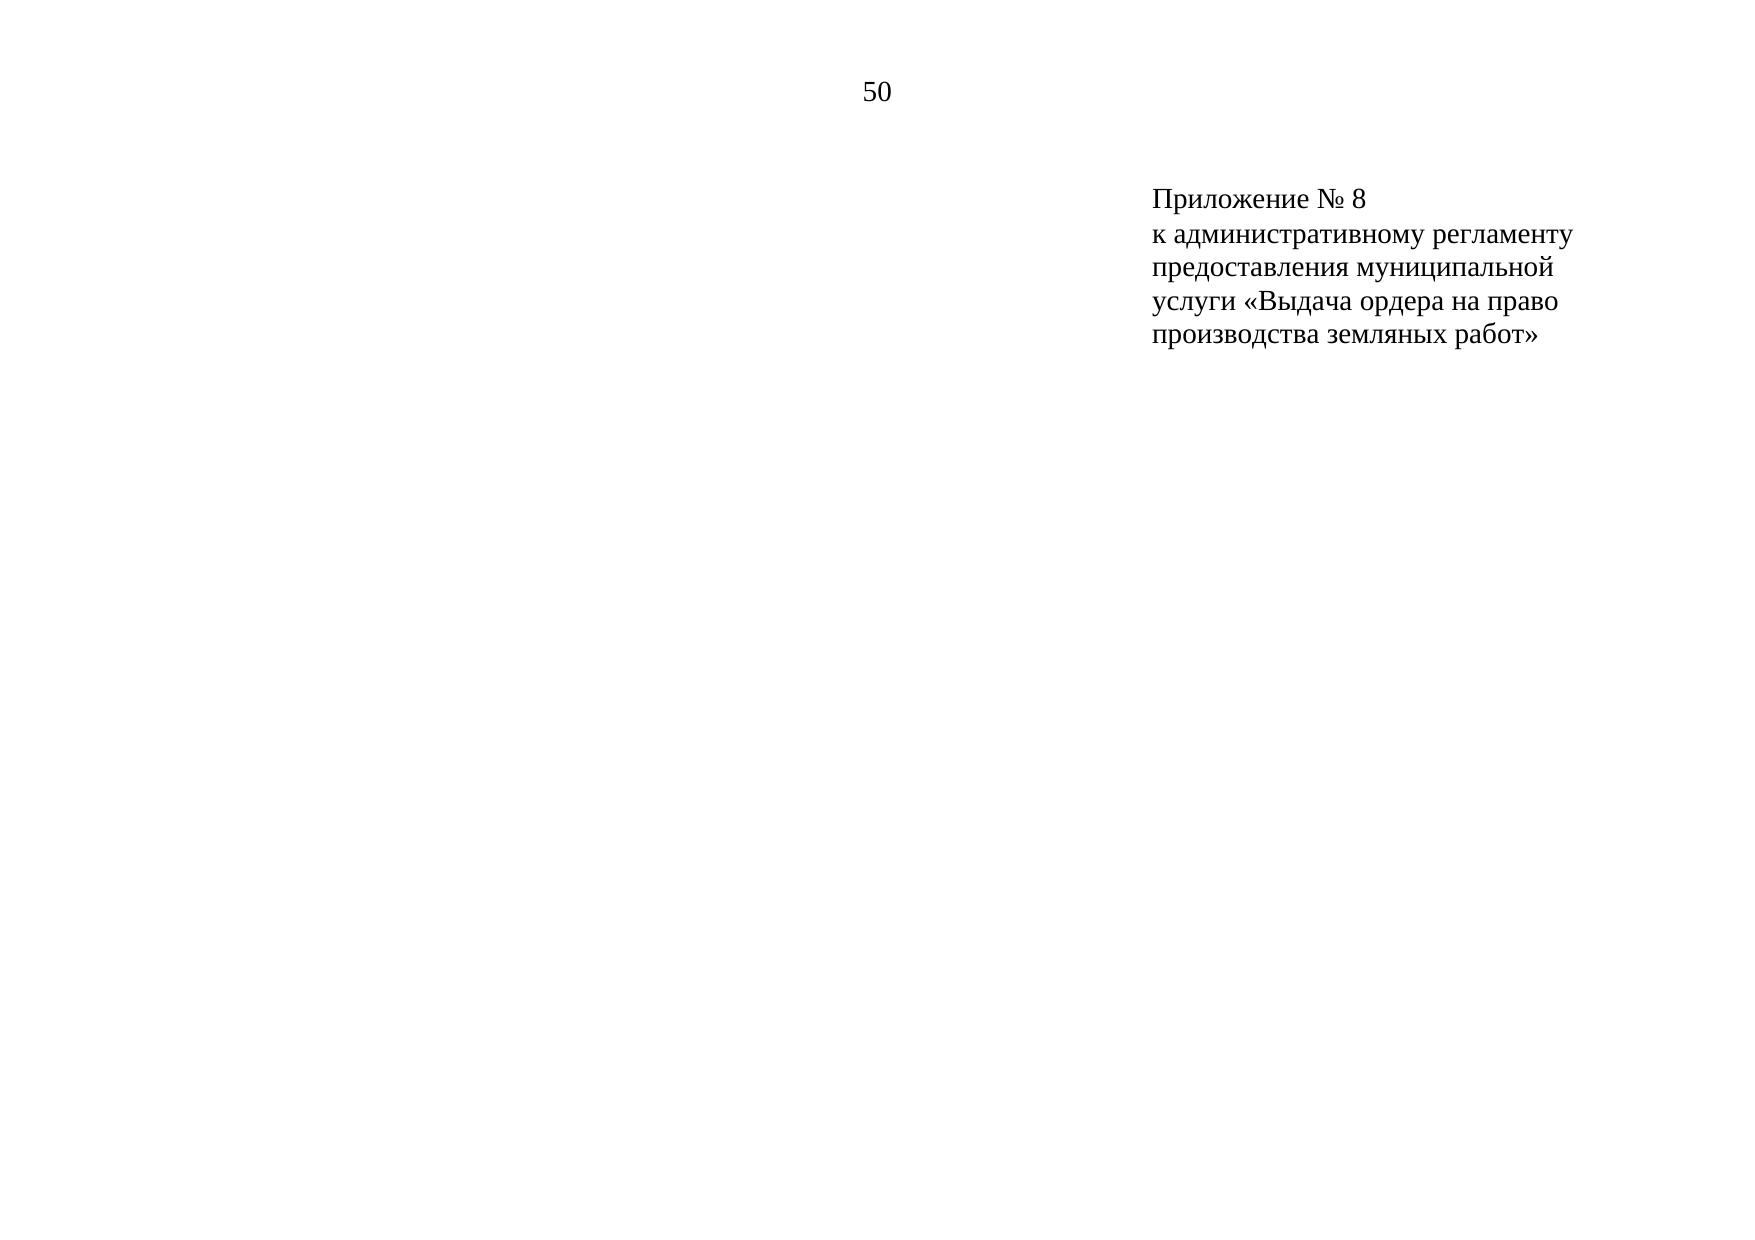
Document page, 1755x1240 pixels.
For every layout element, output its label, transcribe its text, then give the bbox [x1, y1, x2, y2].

text Приложение № 8 к административному регламенту предоставления муниципальной услуги «Выдача ордера на право производства земляных работ» [1152, 181, 1636, 350]
